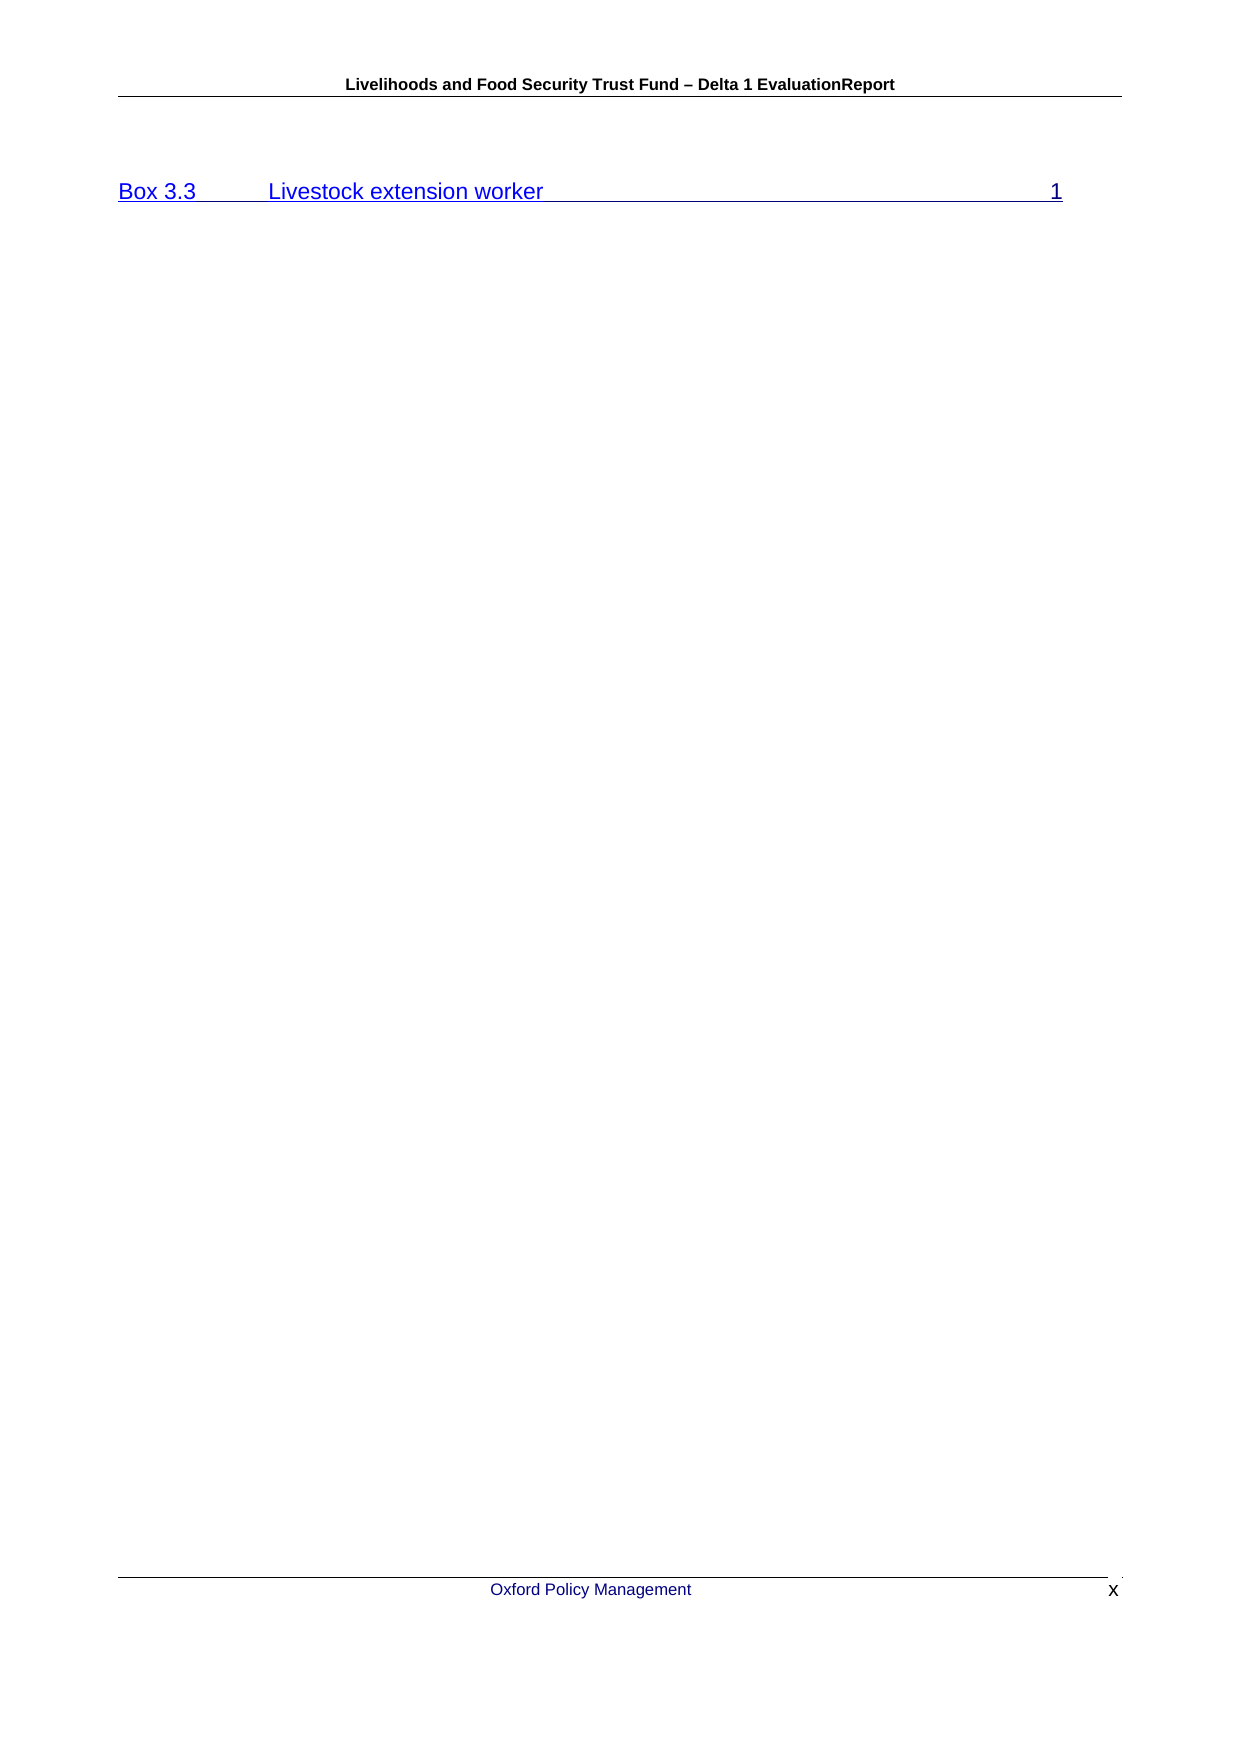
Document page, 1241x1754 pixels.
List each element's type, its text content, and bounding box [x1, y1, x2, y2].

text Box 3.3 Livestock extension worker 1 [118, 177, 1122, 205]
